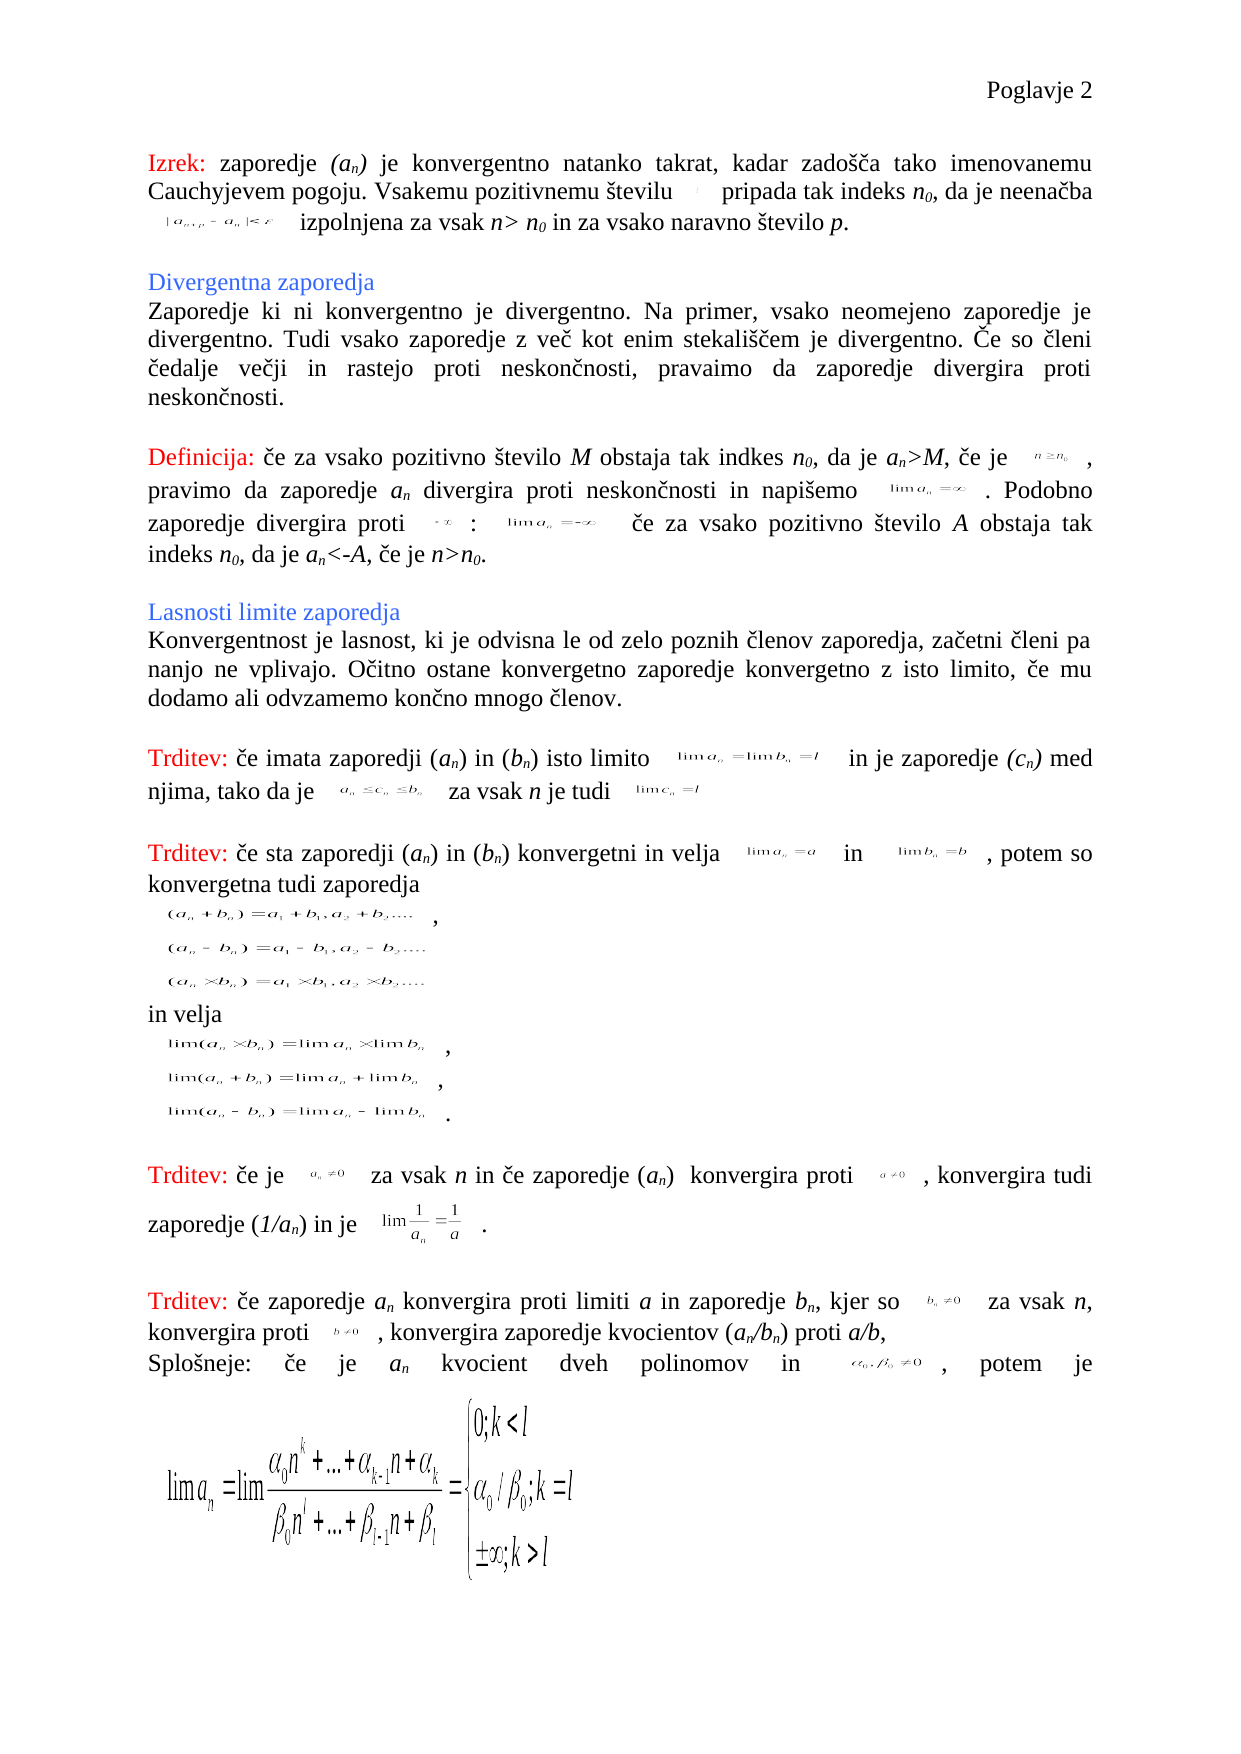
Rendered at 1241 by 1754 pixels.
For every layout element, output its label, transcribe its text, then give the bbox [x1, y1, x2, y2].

text Divergentna zaporedja [148, 267, 1093, 296]
text , [148, 898, 1093, 931]
text , [148, 1061, 1093, 1095]
text , [148, 1028, 1093, 1061]
text Trditev: če zaporedje an konvergira proti limiti a in zaporedje bn, kjer so za vsak n, konvergira proti , konvergira zaporedje kvocientov (an/bn) proti a/b, [148, 1284, 1093, 1346]
text Zaporedje ki ni konvergentno je divergentno. Na primer, vsako neomejeno zaporedje je divergentno. Tudi vsako zaporedje z več kot enim stekališčem je divergentno. Če so členi čedalje večji in rastejo proti neskončnosti, pravaimo da zaporedje divergira proti neskončnosti. [148, 296, 1093, 411]
text Izrek: zaporedje (an) je konvergentno natanko takrat, kadar zadošča tako imenovanemu Cauchyjevem pogoju. Vsakemu pozitivnemu številu pripada tak indeks n0, da je neenačba izpolnjena za vsak n> n0 in za vsako naravno število p. [148, 148, 1093, 238]
text . [148, 1095, 1093, 1129]
text Trditev: če je za vsak n in če zaporedje (an) konvergira proti , konvergira tudi zaporedje (1/an) in je . [148, 1158, 1093, 1255]
text Trditev: če imata zaporedji (an) in (bn) isto limito in je zaporedje (cn) med njima, tako da je za vsak n je tudi [148, 741, 1093, 807]
text Splošneje: če je an kvocient dveh polinomov in , potem je [148, 1346, 1093, 1599]
text in velja [148, 999, 1093, 1028]
text Definicija: če za vsako pozitivno število M obstaja tak indkes n0, da je an>M, če je , pravimo da zaporedje an divergira proti neskončnosti in napišemo . Podobno zaporedje divergira proti : če za vsako pozitivno število A obstaja tak indeks n0, da je an<-A, če je n>n0. [148, 439, 1093, 568]
text Lasnosti limite zaporedja [148, 597, 1093, 626]
text Trditev: če sta zaporedji (an) in (bn) konvergetni in velja in , potem so konvergetna tudi zaporedja [148, 836, 1093, 898]
text Konvergentnost je lasnost, ki je odvisna le od zelo poznih členov zaporedja, začetni členi pa nanjo ne vplivajo. Očitno ostane konvergetno zaporedje konvergetno z isto limito, če mu dodamo ali odvzamemo končno mnogo členov. [148, 626, 1093, 712]
